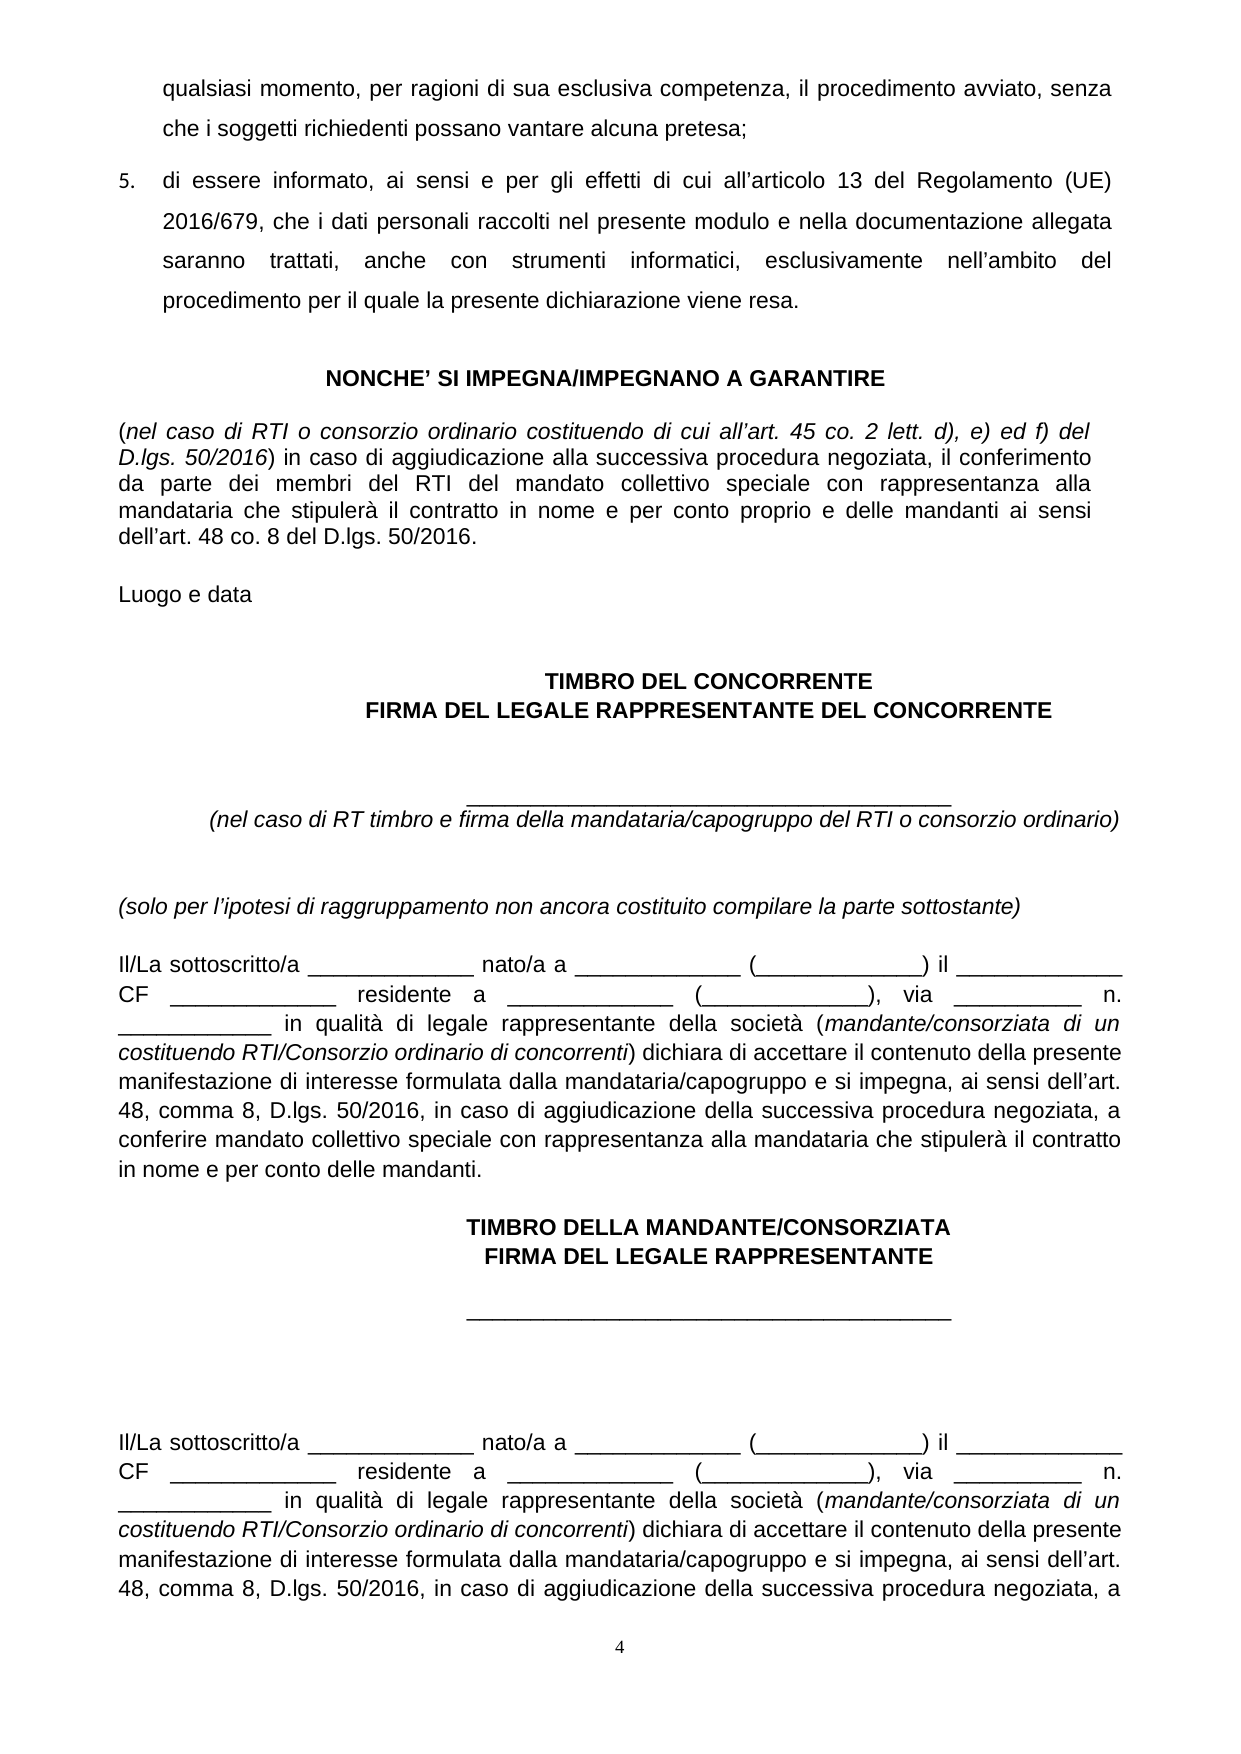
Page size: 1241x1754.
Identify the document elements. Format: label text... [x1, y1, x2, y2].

text ______________________________________ [118, 779, 1093, 808]
text TIMBRO DEL CONCORRENTE [118, 666, 1093, 695]
text NONCHE’ SI IMPEGNA/IMPEGNANO A GARANTIRE [118, 363, 1093, 393]
text TIMBRO DELLA MANDANTE/CONSORZIATA [118, 1212, 1093, 1241]
text (solo per l’ipotesi di raggruppamento non ancora costituito compilare la parte sottostante) [118, 891, 1093, 920]
text Luogo e data [118, 579, 1122, 608]
text (nel caso di RT timbro e firma della mandataria/capogruppo del RTI o consorzio ordinario) [118, 808, 1122, 833]
list di essere informato, ai sensi e per gli effetti di cui all’articolo 13 del Regolamento (UE) 2016/679, che i dati personali raccolti nel presente modulo e nella documentazione allegata saranno trattati, anche con strumenti informatici, esclusivamente nell’ambito del procedimento per il quale la presente dichiarazione viene resa. [118, 166, 1113, 313]
text Il/La sottoscritto/a _____________ nato/a a _____________ (_____________) il _____________ CF _____________ residente a _____________ (_____________), via __________ n. ____________ in qualità di legale rappresentante della società (mandante/consorziata di un costituendo RTI/Consorzio ordinario di concorrenti) dichiara di accettare il contenuto della presente manifestazione di interesse formulata dalla mandataria/capogruppo e si impegna, ai sensi dell’art. 48, comma 8, D.lgs. 50/2016, in caso di aggiudicazione della successiva procedura negoziata, a conferire mandato collettivo speciale con rappresentanza alla mandataria che stipulerà il contratto in nome e per conto delle mandanti. [118, 949, 1122, 1183]
text Il/La sottoscritto/a _____________ nato/a a _____________ (_____________) il _____________ CF _____________ residente a _____________ (_____________), via __________ n. ____________ in qualità di legale rappresentante della società (mandante/consorziata di un costituendo RTI/Consorzio ordinario di concorrenti) dichiara di accettare il contenuto della presente manifestazione di interesse formulata dalla mandataria/capogruppo e si impegna, ai sensi dell’art. 48, comma 8, D.lgs. 50/2016, in caso di aggiudicazione della successiva procedura negoziata, a [118, 1427, 1122, 1602]
text FIRMA DEL LEGALE RAPPRESENTANTE [118, 1241, 1093, 1270]
text (nel caso di RTI o consorzio ordinario costituendo di cui all’art. 45 co. 2 lett. d), e) ed f) del D.lgs. 50/2016) in caso di aggiudicazione alla successiva procedura negoziata, il conferimento da parte dei membri del RTI del mandato collettivo speciale con rappresentanza alla mandataria che stipulerà il contratto in nome e per conto proprio e delle mandanti ai sensi dell’art. 48 co. 8 del D.lgs. 50/2016. [118, 418, 1092, 549]
text ______________________________________ [118, 1295, 1093, 1322]
text FIRMA DEL LEGALE RAPPRESENTANTE DEL CONCORRENTE [118, 695, 1093, 724]
list qualsiasi momento, per ragioni di sua esclusiva competenza, il procedimento avviato, senza che i soggetti richiedenti possano vantare alcuna pretesa; [118, 75, 1113, 141]
